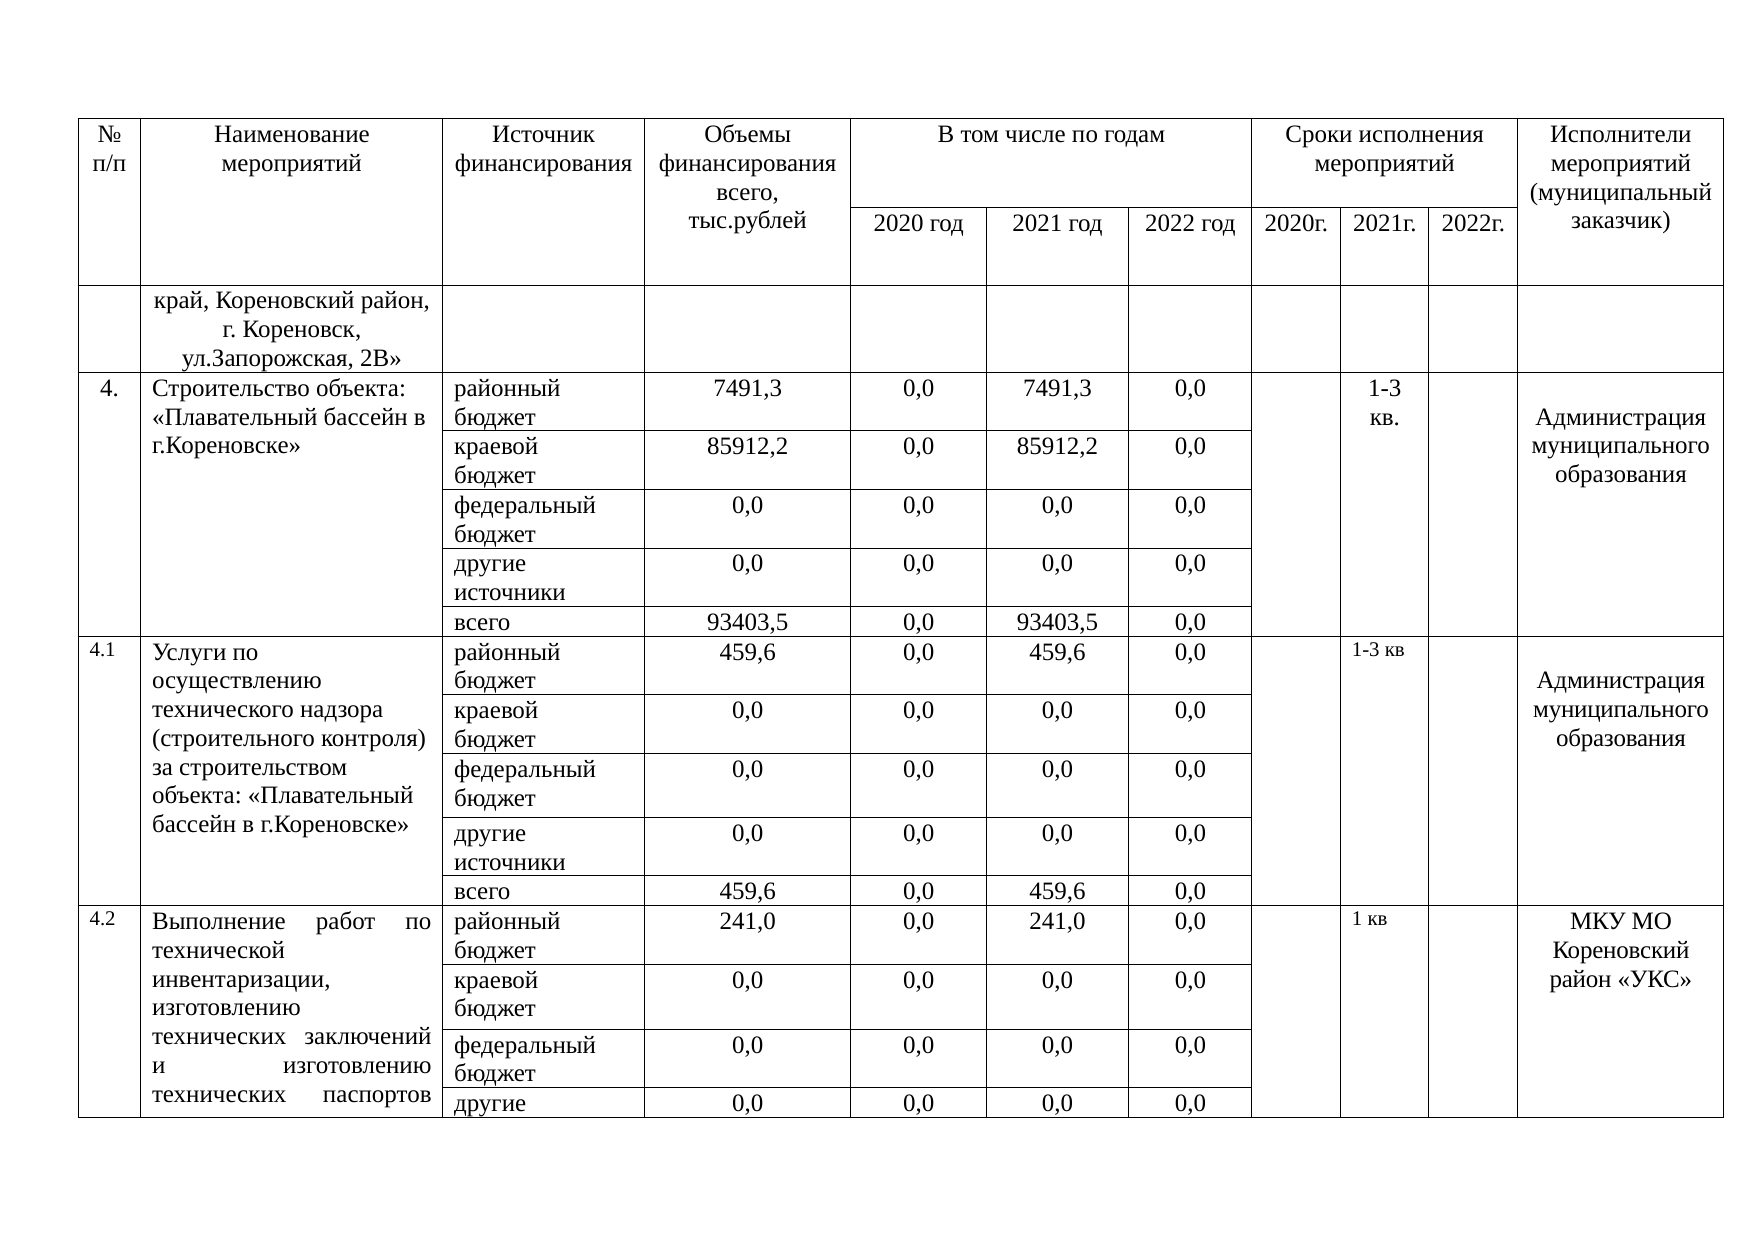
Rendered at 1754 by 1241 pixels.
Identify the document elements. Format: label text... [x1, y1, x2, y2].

table_cell 2020 год [851, 208, 986, 284]
table_cell [987, 286, 1128, 372]
table_cell [645, 286, 850, 372]
table_cell 85912,2 [645, 431, 850, 489]
table_cell 459,6 [987, 876, 1128, 905]
table_cell 0,0 [1129, 695, 1251, 753]
table_cell 0,0 [1129, 876, 1251, 905]
table_cell 0,0 [851, 607, 986, 636]
table_cell другие источники [443, 549, 644, 606]
table_cell [79, 286, 140, 372]
table_cell 4.2 [79, 906, 140, 1117]
table_cell Администрация муниципального образования [1518, 373, 1723, 636]
table_cell 0,0 [851, 1088, 986, 1117]
table_cell 0,0 [851, 965, 986, 1029]
table_cell 0,0 [987, 965, 1128, 1029]
table_cell 459,6 [645, 637, 850, 694]
table_header Исполнители мероприятий (муниципальный заказчик) [1518, 119, 1723, 284]
table_cell 0,0 [645, 818, 850, 875]
table_cell [1252, 637, 1340, 905]
table_cell МКУ МО Кореновский район «УКС» [1518, 906, 1723, 1117]
table_cell 7491,3 [987, 373, 1128, 430]
table_cell 0,0 [851, 490, 986, 547]
table_cell 0,0 [1129, 818, 1251, 875]
table_cell [1252, 286, 1340, 372]
table_cell [1252, 906, 1340, 1117]
table_cell 2021г. [1341, 208, 1428, 284]
table_cell 0,0 [1129, 1030, 1251, 1087]
table_cell 2021 год [987, 208, 1128, 284]
table_header Источник финансирования [443, 119, 644, 284]
table_cell краевой бюджет [443, 431, 644, 489]
table_cell 0,0 [851, 876, 986, 905]
table_header Объемы финансирования всего, тыс.рублей [645, 119, 850, 284]
table_header В том числе по годам [851, 119, 1251, 207]
table_cell 0,0 [851, 695, 986, 753]
table_cell [1429, 637, 1517, 905]
table_cell 0,0 [1129, 965, 1251, 1029]
table_cell федеральный бюджет [443, 754, 644, 817]
table_cell [1341, 286, 1428, 372]
table_cell Администрация муниципального образования [1518, 637, 1723, 905]
table_cell 2022г. [1429, 208, 1517, 284]
table_cell 0,0 [1129, 1088, 1251, 1117]
table_cell 4.1 [79, 637, 140, 905]
table_cell краевой бюджет [443, 695, 644, 753]
table_cell краевой бюджет [443, 965, 644, 1029]
table_cell 0,0 [987, 818, 1128, 875]
table_cell 2020г. [1252, 208, 1340, 284]
table_cell 0,0 [645, 1030, 850, 1087]
table_cell 0,0 [851, 906, 986, 964]
table_cell 0,0 [1129, 490, 1251, 547]
table_cell 4. [79, 373, 140, 636]
table_cell всего [443, 607, 644, 636]
table_cell 0,0 [851, 549, 986, 606]
table_cell 0,0 [987, 754, 1128, 817]
table_cell 93403,5 [645, 607, 850, 636]
table_cell 0,0 [851, 1030, 986, 1087]
table_cell [1518, 286, 1723, 372]
table_cell 241,0 [645, 906, 850, 964]
table_cell районный бюджет [443, 906, 644, 964]
table_cell Услуги по осуществлению технического надзора (строительного контроля) за строительством объекта: «Плавательный бассейн в г.Кореновске» [141, 637, 442, 905]
table_cell [1429, 906, 1517, 1117]
table_cell 0,0 [645, 754, 850, 817]
table_cell 0,0 [987, 490, 1128, 547]
table_header Наименование мероприятий [141, 119, 442, 284]
table_cell 0,0 [987, 549, 1128, 606]
table_cell 0,0 [1129, 754, 1251, 817]
table_cell 0,0 [645, 490, 850, 547]
table_cell 0,0 [851, 637, 986, 694]
table_cell 1-3 кв. [1341, 373, 1428, 636]
table_cell 0,0 [645, 695, 850, 753]
table_cell 0,0 [987, 695, 1128, 753]
table_cell 0,0 [645, 965, 850, 1029]
table_cell 85912,2 [987, 431, 1128, 489]
table_cell 0,0 [1129, 373, 1251, 430]
table_cell 2022 год [1129, 208, 1251, 284]
table_cell 0,0 [1129, 607, 1251, 636]
table_cell 0,0 [1129, 549, 1251, 606]
table_cell 93403,5 [987, 607, 1128, 636]
table_header Сроки исполнения мероприятий [1252, 119, 1517, 207]
table_cell Выполнение работ по технической инвентаризации, изготовлению технических заключений и изготовлению технических паспортов на объект: «Плавательный бассейн в г.Кореновске» [141, 906, 442, 1117]
table_cell 0,0 [851, 754, 986, 817]
table_cell другие источники [443, 818, 644, 875]
table_cell 459,6 [645, 876, 850, 905]
table_cell 0,0 [1129, 906, 1251, 964]
table_header № п/п [79, 119, 140, 284]
table_cell 0,0 [1129, 431, 1251, 489]
table_cell 0,0 [645, 549, 850, 606]
table_cell 0,0 [645, 1088, 850, 1117]
table_cell [443, 286, 644, 372]
table_cell [1429, 286, 1517, 372]
table_cell 0,0 [851, 818, 986, 875]
table_cell другие [443, 1088, 644, 1117]
table_cell Строительство объекта: «Плавательный бассейн в г.Кореновске» [141, 373, 442, 636]
table_cell федеральный бюджет [443, 490, 644, 547]
table_cell 1 кв [1341, 906, 1428, 1117]
table_cell [851, 286, 986, 372]
table_cell районный бюджет [443, 637, 644, 694]
table_cell 0,0 [851, 431, 986, 489]
table_cell всего [443, 876, 644, 905]
table_cell [1252, 373, 1340, 636]
table_cell 0,0 [1129, 637, 1251, 694]
table_cell 7491,3 [645, 373, 850, 430]
table_cell 459,6 [987, 637, 1128, 694]
table_cell федеральный бюджет [443, 1030, 644, 1087]
table_cell 0,0 [987, 1030, 1128, 1087]
table_cell край, Кореновский район, г. Кореновск, ул.Запорожская, 2В» [141, 286, 442, 372]
table_cell 1-3 кв [1341, 637, 1428, 905]
table_cell 241,0 [987, 906, 1128, 964]
table_cell районный бюджет [443, 373, 644, 430]
table_cell 0,0 [851, 373, 986, 430]
table_cell 0,0 [987, 1088, 1128, 1117]
table_cell [1429, 373, 1517, 636]
table_cell [1129, 286, 1251, 372]
